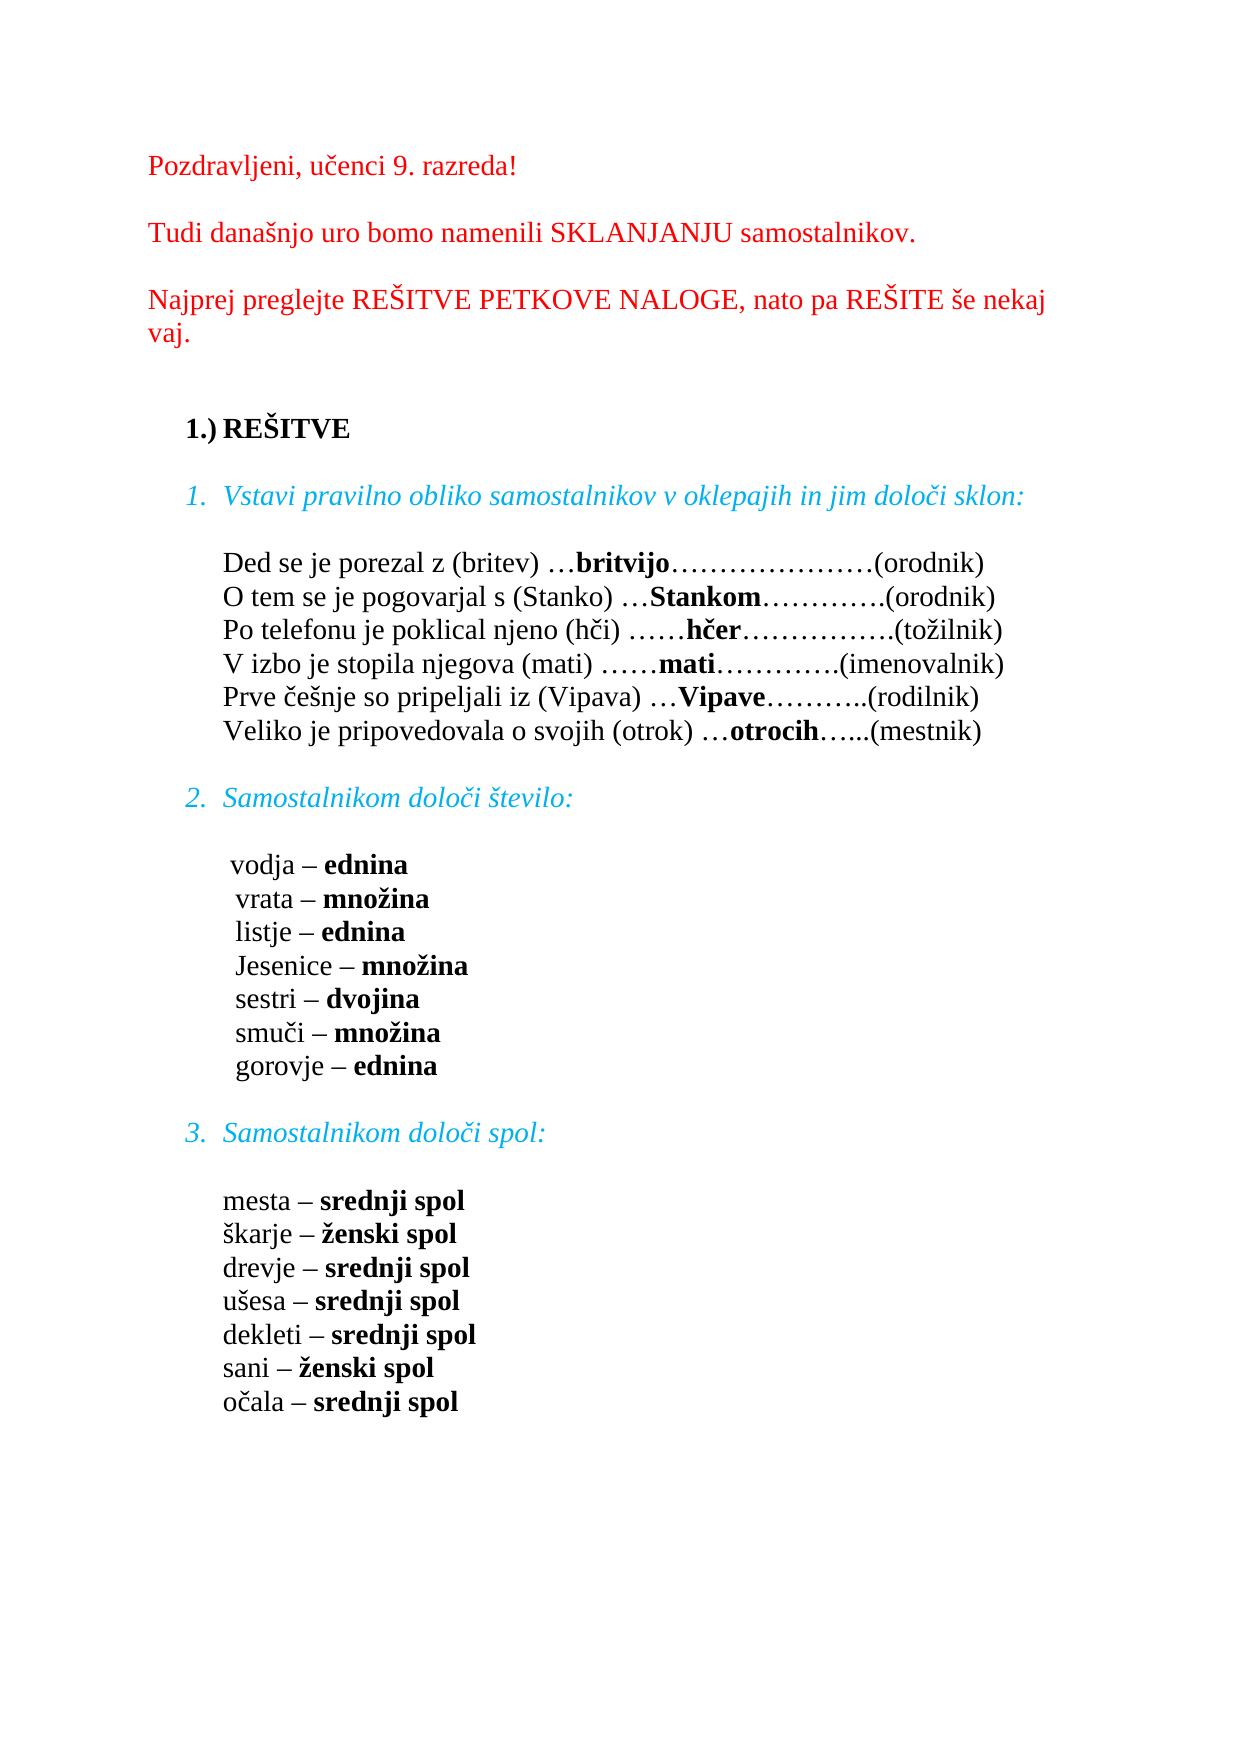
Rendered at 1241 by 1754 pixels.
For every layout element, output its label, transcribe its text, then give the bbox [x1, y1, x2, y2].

text dekleti – srednji spol [223, 1317, 1093, 1350]
text vrata – množina [148, 881, 1093, 914]
list Vstavi pravilno obliko samostalnikov v oklepajih in jim določi sklon: [185, 478, 1093, 512]
list Samostalnikom določi spol: [185, 1116, 1093, 1149]
text mesta – srednji spol [223, 1183, 1093, 1216]
text Ded se je porezal z (britev) …britvijo…………………(orodnik) [223, 545, 1093, 579]
text Najprej preglejte REŠITVE PETKOVE NALOGE, nato pa REŠITE še nekaj vaj. [148, 282, 1093, 378]
text listje – ednina [148, 914, 1093, 948]
text drevje – srednji spol [223, 1250, 1093, 1283]
text Jesenice – množina [148, 948, 1093, 981]
text očala – srednji spol [223, 1384, 1093, 1417]
text V izbo je stopila njegova (mati) ……mati………….(imenovalnik) [223, 646, 1093, 679]
list Samostalnikom določi število: [185, 780, 1093, 814]
text vodja – ednina [223, 847, 1093, 881]
text škarje – ženski spol [223, 1216, 1093, 1250]
text Prve češnje so pripeljali iz (Vipava) …Vipave………..(rodilnik) [223, 679, 1093, 713]
text gorovje – ednina [148, 1048, 1093, 1082]
text Pozdravljeni, učenci 9. razreda! Tudi današnjo uro bomo namenili SKLANJANJU samostalnikov. [148, 148, 1093, 282]
text O tem se je pogovarjal s (Stanko) …Stankom………….(orodnik) [223, 579, 1093, 612]
text sani – ženski spol [223, 1350, 1093, 1384]
text sestri – dvojina [148, 981, 1093, 1015]
text Veliko je pripovedovala o svojih (otrok) …otrocih…...(mestnik) [223, 713, 1093, 747]
list REŠITVE [185, 411, 1093, 445]
text Po telefonu je poklical njeno (hči) ……hčer…………….(tožilnik) [223, 612, 1093, 646]
text ušesa – srednji spol [223, 1283, 1093, 1317]
text smuči – množina [148, 1015, 1093, 1048]
